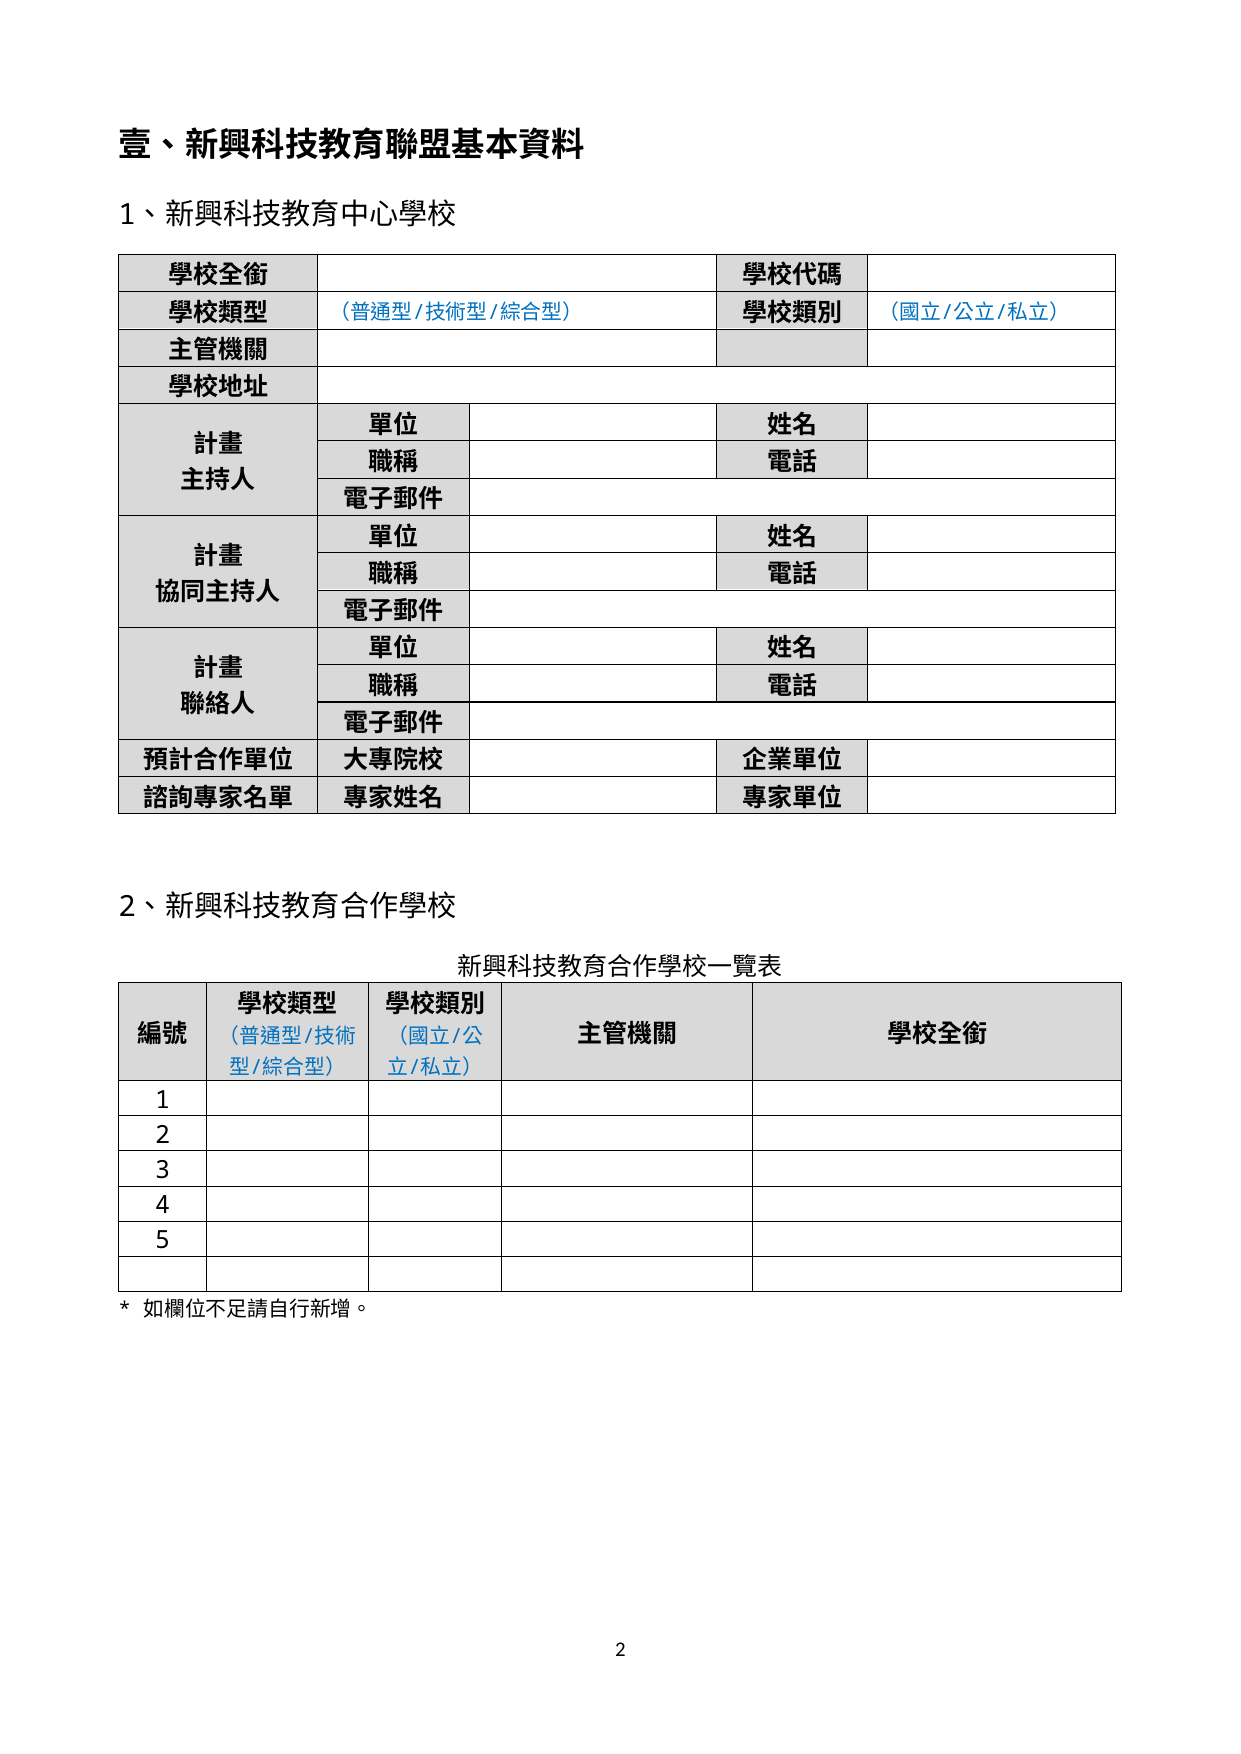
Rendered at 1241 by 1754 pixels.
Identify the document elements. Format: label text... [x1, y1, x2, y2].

table_cell [369, 1081, 501, 1115]
table_cell [470, 516, 716, 552]
table_cell 計畫 聯絡人 [119, 628, 317, 739]
table_cell [470, 777, 716, 813]
table_cell [207, 1116, 368, 1150]
table_cell [470, 404, 716, 440]
table_cell [502, 1187, 752, 1221]
table_cell 姓名 [717, 516, 867, 552]
table_header 學校全銜 [119, 255, 317, 291]
table_cell 5 [119, 1222, 206, 1256]
table_cell 諮詢專家名單 [119, 777, 317, 813]
table_cell [717, 330, 867, 366]
table_cell 電子郵件 [318, 479, 469, 515]
table_cell 專家姓名 [318, 777, 469, 813]
table_cell [470, 441, 716, 478]
table_header 學校代碼 [717, 255, 867, 291]
table_cell [502, 1116, 752, 1150]
table_cell [753, 1081, 1121, 1115]
table_cell [369, 1116, 501, 1150]
table_cell [470, 703, 1115, 739]
table_cell 企業單位 [717, 740, 867, 776]
table_cell 單位 [318, 516, 469, 552]
table_cell 電話 [717, 553, 867, 589]
table_cell [753, 1257, 1121, 1291]
table_cell [470, 591, 1115, 627]
table_cell 電話 [717, 441, 867, 478]
table_header 學校類別 （國立/公立/私立） [369, 983, 501, 1080]
table_cell 職稱 [318, 553, 469, 589]
table_header [868, 255, 1115, 291]
table_cell [318, 330, 716, 366]
table_cell 專家單位 [717, 777, 867, 813]
table_cell [470, 665, 716, 701]
table_cell 電子郵件 [318, 703, 469, 739]
table_cell 姓名 [717, 628, 867, 664]
subtitle 新興科技教育聯盟基本資料 [118, 118, 1122, 166]
table_cell （國立/公立/私立） [868, 292, 1115, 328]
table_cell 職稱 [318, 441, 469, 478]
text * 如欄位不足請自行新增。 [118, 1292, 1122, 1322]
table_cell [369, 1222, 501, 1256]
table_cell [502, 1151, 752, 1186]
table_cell 單位 [318, 404, 469, 440]
table_cell [207, 1151, 368, 1186]
table_cell 單位 [318, 628, 469, 664]
table_cell [119, 1257, 206, 1291]
table_cell [868, 628, 1115, 664]
table_cell [470, 553, 716, 589]
table_cell [753, 1151, 1121, 1186]
table_cell [753, 1187, 1121, 1221]
table_cell [470, 628, 716, 664]
table_cell [369, 1257, 501, 1291]
table_header 編號 [119, 983, 206, 1080]
table_cell 2 [119, 1116, 206, 1150]
table_cell [470, 479, 1115, 515]
table_header [318, 255, 716, 291]
table_cell [207, 1187, 368, 1221]
table_cell [868, 516, 1115, 552]
table_cell [207, 1081, 368, 1115]
table_cell [868, 777, 1115, 813]
table_header 學校類型 （普通型/技術型/綜合型） [207, 983, 368, 1080]
table_cell 學校地址 [119, 367, 317, 403]
table_cell 3 [119, 1151, 206, 1186]
table_cell [318, 367, 1115, 403]
table_cell [868, 665, 1115, 701]
table_cell [207, 1257, 368, 1291]
table_cell [868, 740, 1115, 776]
table_cell 主管機關 [119, 330, 317, 366]
table_cell 電話 [717, 665, 867, 701]
table_cell [753, 1222, 1121, 1256]
table_cell 學校類型 [119, 292, 317, 328]
table_cell 職稱 [318, 665, 469, 701]
table_cell 姓名 [717, 404, 867, 440]
table_cell 學校類別 [717, 292, 867, 328]
table_cell [369, 1151, 501, 1186]
table_cell 大專院校 [318, 740, 469, 776]
table_cell [753, 1116, 1121, 1150]
subtitle 新興科技教育合作學校 [118, 882, 1122, 925]
table_cell 電子郵件 [318, 591, 469, 627]
table_header 學校全銜 [753, 983, 1121, 1080]
subtitle 新興科技教育中心學校 [118, 190, 1122, 233]
table_cell 計畫 協同主持人 [119, 516, 317, 627]
table_cell [502, 1081, 752, 1115]
table_cell 1 [119, 1081, 206, 1115]
table_cell [502, 1222, 752, 1256]
table_cell [868, 330, 1115, 366]
table_cell [868, 553, 1115, 589]
table_cell （普通型/技術型/綜合型） [318, 292, 716, 328]
table_cell [868, 441, 1115, 478]
table_cell [502, 1257, 752, 1291]
text 新興科技教育合作學校一覽表 [118, 946, 1122, 982]
table_header 主管機關 [502, 983, 752, 1080]
table_cell [207, 1222, 368, 1256]
table_cell 計畫 主持人 [119, 404, 317, 515]
table_cell 預計合作單位 [119, 740, 317, 776]
table_cell 4 [119, 1187, 206, 1221]
table_cell [470, 740, 716, 776]
table_cell [369, 1187, 501, 1221]
table_cell [868, 404, 1115, 440]
